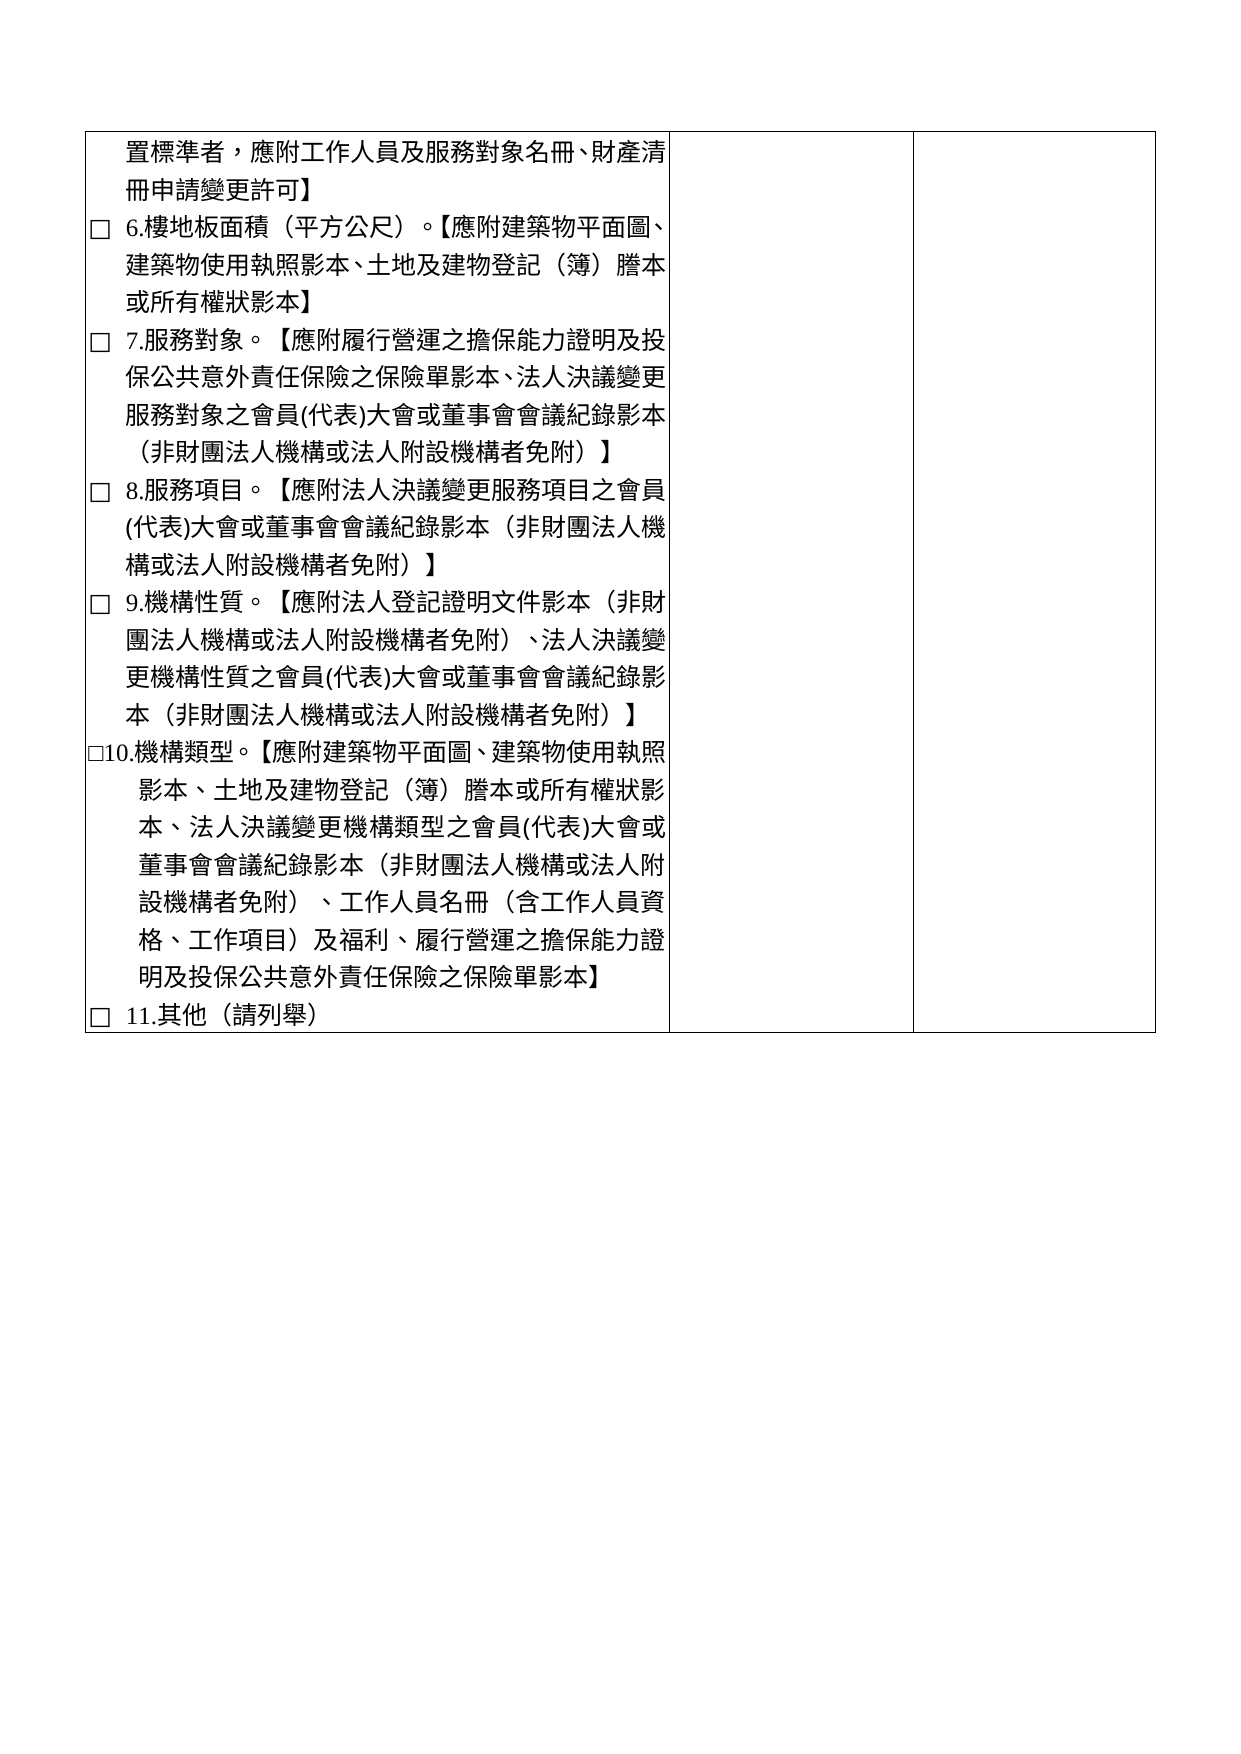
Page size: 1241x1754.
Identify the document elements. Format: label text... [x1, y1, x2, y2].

table_cell 置標準者，應附工作人員及服務對象名冊、財產清冊申請變更許可】 6.樓地板面積（平方公尺）。【應附建築物平面圖、建築物使用執照影本、土地及建物登記（簿）謄本或所有權狀影本】 7.服務對象。【應附履行營運之擔保能力證明及投保公共意外責任保險之保險單影本、法人決議變更服務對象之會員(代表)大會或董事會會議紀錄影本（非財團法人機構或法人附設機構者免附）】 8.服務項目。【應附法人決議變更服務項目之會員(代表)大會或董事會會議紀錄影本（非財團法人機構或法人附設機構者免附）】 9.機構性質。【應附法人登記證明文件影本（非財團法人機構或法人附設機構者免附）、法人決議變更機構性質之會員(代表)大會或董事會會議紀錄影本（非財團法人機構或法人附設機構者免附）】 □10.機構類型。【應附建築物平面圖、建築物使用執照影本、土地及建物登記（簿）謄本或所有權狀影本、法人決議變更機構類型之會員(代表)大會或董事會會議紀錄影本（非財團法人機構或法人附設機構者免附）、工作人員名冊（含工作人員資格、工作項目）及福利、履行營運之擔保能力證明及投保公共意外責任保險之保險單影本】 11.其他（請列舉） [86, 132, 669, 1032]
table_cell [670, 132, 913, 1032]
table_cell [914, 132, 1155, 1032]
